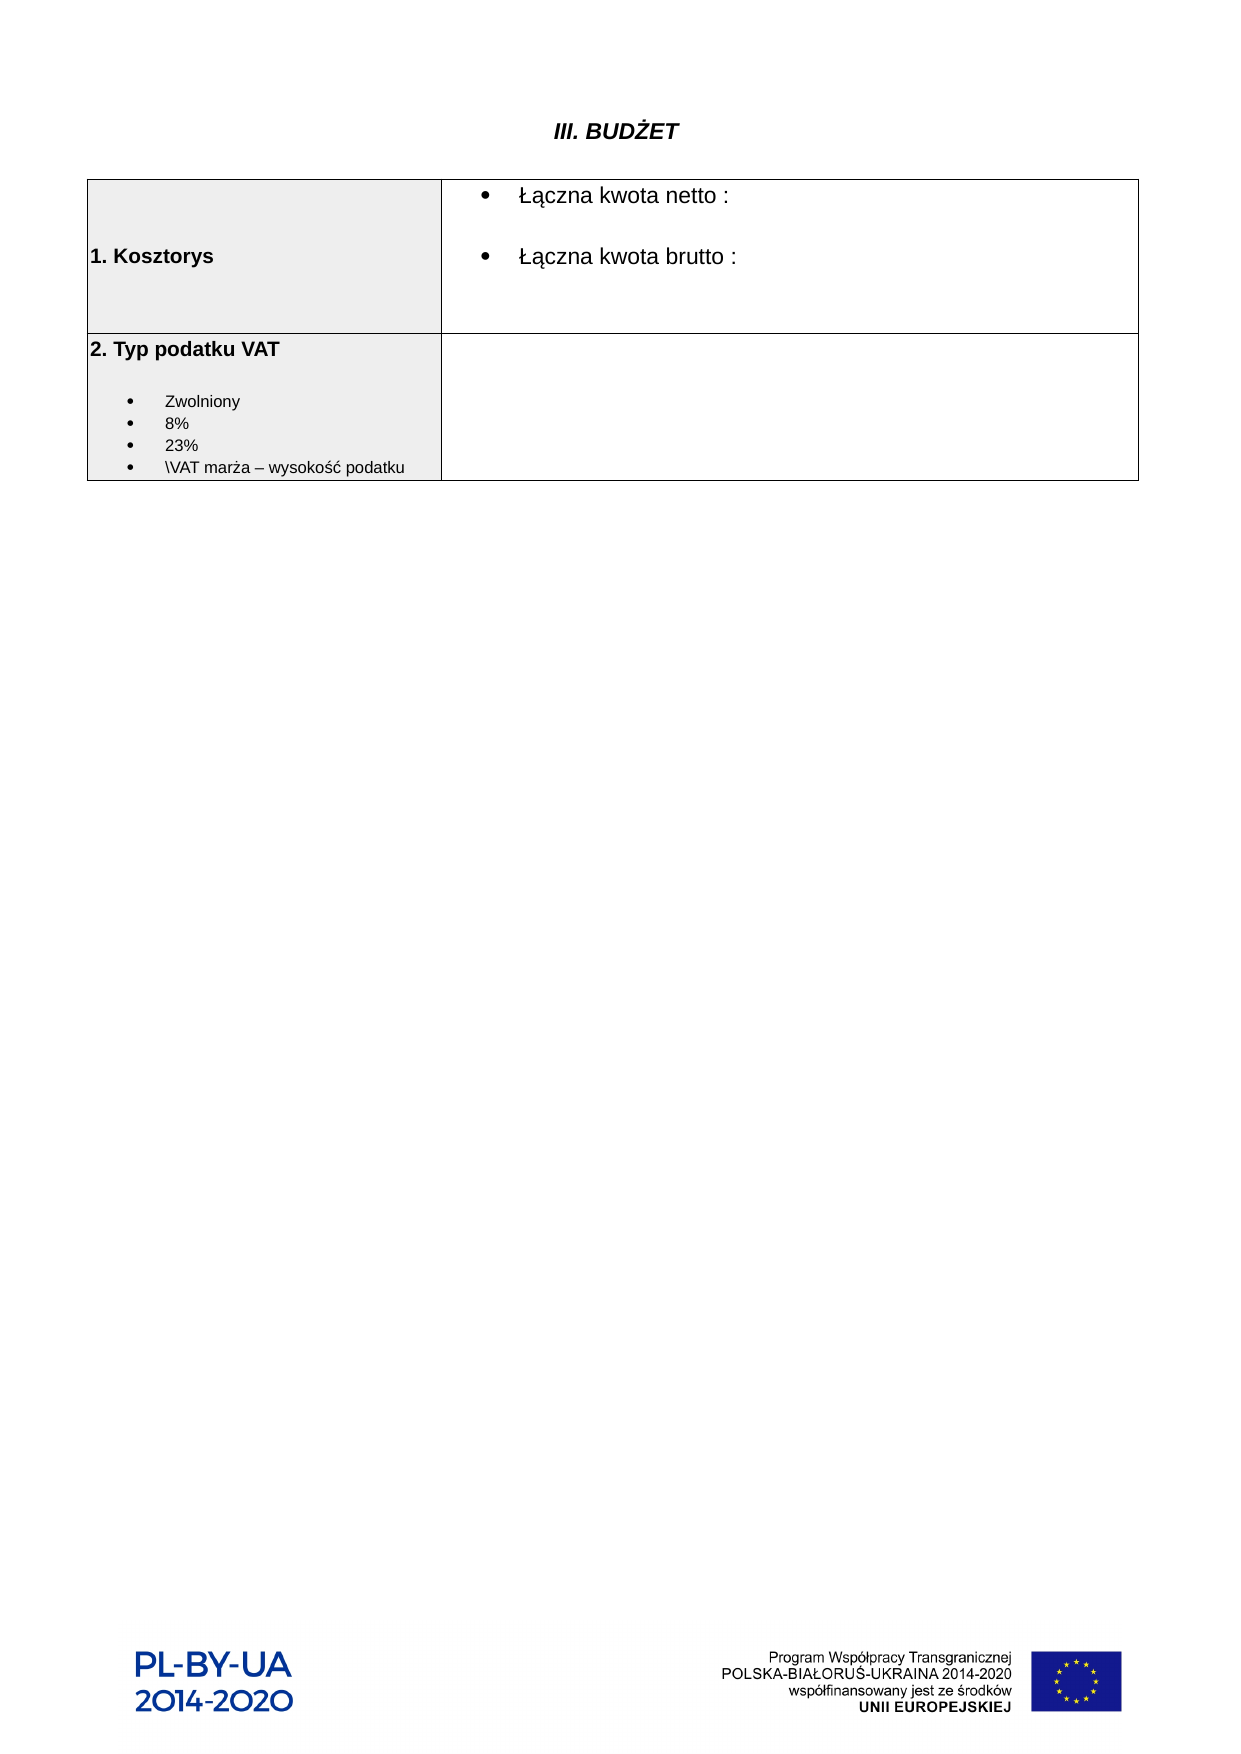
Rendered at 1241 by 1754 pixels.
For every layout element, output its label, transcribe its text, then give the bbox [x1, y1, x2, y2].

table_header Łączna kwota netto : Łączna kwota brutto : [442, 180, 1138, 333]
table_cell [442, 334, 1138, 480]
table_header 1. Kosztorys [88, 180, 441, 333]
table_cell 2. Typ podatku VAT Zwolniony 8% 23% \VAT marża – wysokość podatku [88, 334, 441, 480]
picture [118, 1620, 1123, 1754]
text III. BUDŻET [118, 118, 1122, 144]
